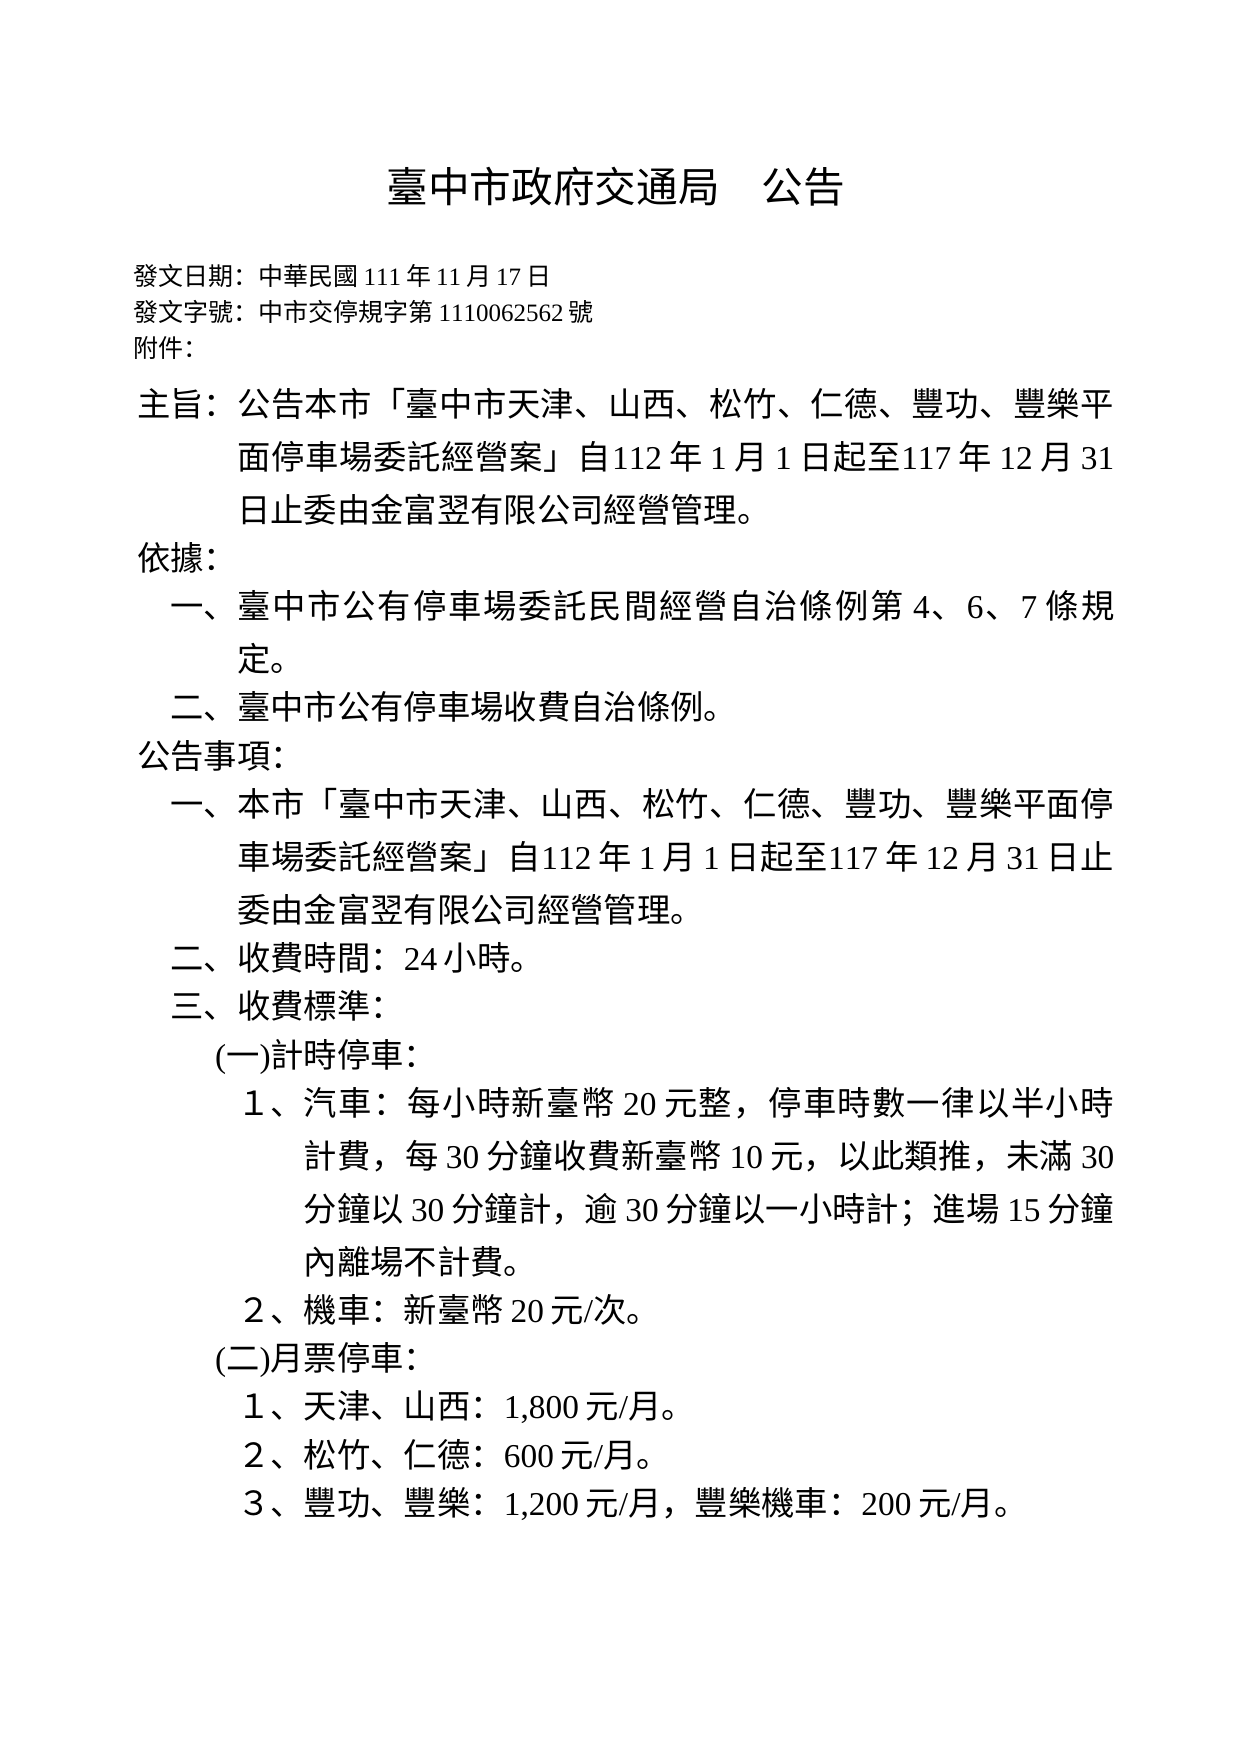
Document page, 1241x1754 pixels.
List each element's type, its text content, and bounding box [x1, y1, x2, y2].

table_header 三、 [168, 980, 237, 1028]
text 臺中市政府交通局 公告 (稿) [133, 154, 1107, 214]
text 發文字號：中市交停規字第1110062562號 [133, 292, 1107, 329]
table_header (二) [202, 1332, 270, 1380]
table_header 月票停車： [270, 1332, 1114, 1380]
table_header 依據： [135, 532, 237, 580]
table_header １、 [235, 1077, 304, 1284]
table_header 計時停車： [270, 1028, 1114, 1077]
table_header ２、 [235, 1284, 304, 1332]
table_header 臺中市公有停車場收費自治條例。 [237, 681, 1114, 729]
table_header 二、 [168, 932, 237, 980]
table_header 一、 [168, 580, 237, 681]
text 發文日期：中華民國111年11月17日 [133, 256, 1107, 292]
table_header 汽車：每小時新臺幣20元整，停車時數一律以半小時計費，每30分鐘收費新臺幣10元，以此類推，未滿30分鐘以30分鐘計，逾30分鐘以一小時計；進場15分鐘內離場不計費。 [304, 1077, 1114, 1284]
table_header 收費標準： [237, 980, 1114, 1028]
table_header (一) [202, 1028, 270, 1077]
table_header 公告事項： [135, 729, 304, 778]
table_header 本市「臺中市天津、山西、松竹、仁德、豐功、豐樂平面停車場委託經營案」自​112年1月1日起至​117年12月31日止委由金富翌有限公司經營管理。 [237, 778, 1114, 932]
table_header 收費時間：24小時。 [237, 932, 1114, 980]
table_header 天津、山西：​1,800元/月。 [304, 1380, 1114, 1428]
table_header [304, 729, 1114, 778]
table_header 松竹、仁德：​600元/月。 [304, 1429, 1114, 1477]
table_header 臺中市公有停車場委託民間經營自治條例第4、6、7條規 定。 [237, 580, 1114, 681]
text 附件： [133, 329, 1107, 365]
table_header 主旨： [135, 378, 237, 532]
table_header 公告本市「臺中市天津、山西、松竹、仁德、豐功、豐樂平面停車場委託經營案」自​112年1月1日起至​117年12月31日止委由金富翌有限公司經營管理。 [237, 378, 1114, 532]
table_header 豐功、豐樂：​1,200元/月，豐樂機車：​200元/月。 [304, 1477, 1114, 1525]
table_header ３、 [235, 1477, 304, 1525]
table_header 一、 [168, 778, 237, 932]
table_header [237, 532, 1114, 580]
table_header 機車：新臺幣20元/次。 [304, 1284, 1114, 1332]
table_header ２、 [235, 1429, 304, 1477]
table_header １、 [235, 1380, 304, 1428]
table_header 二、 [168, 681, 237, 729]
